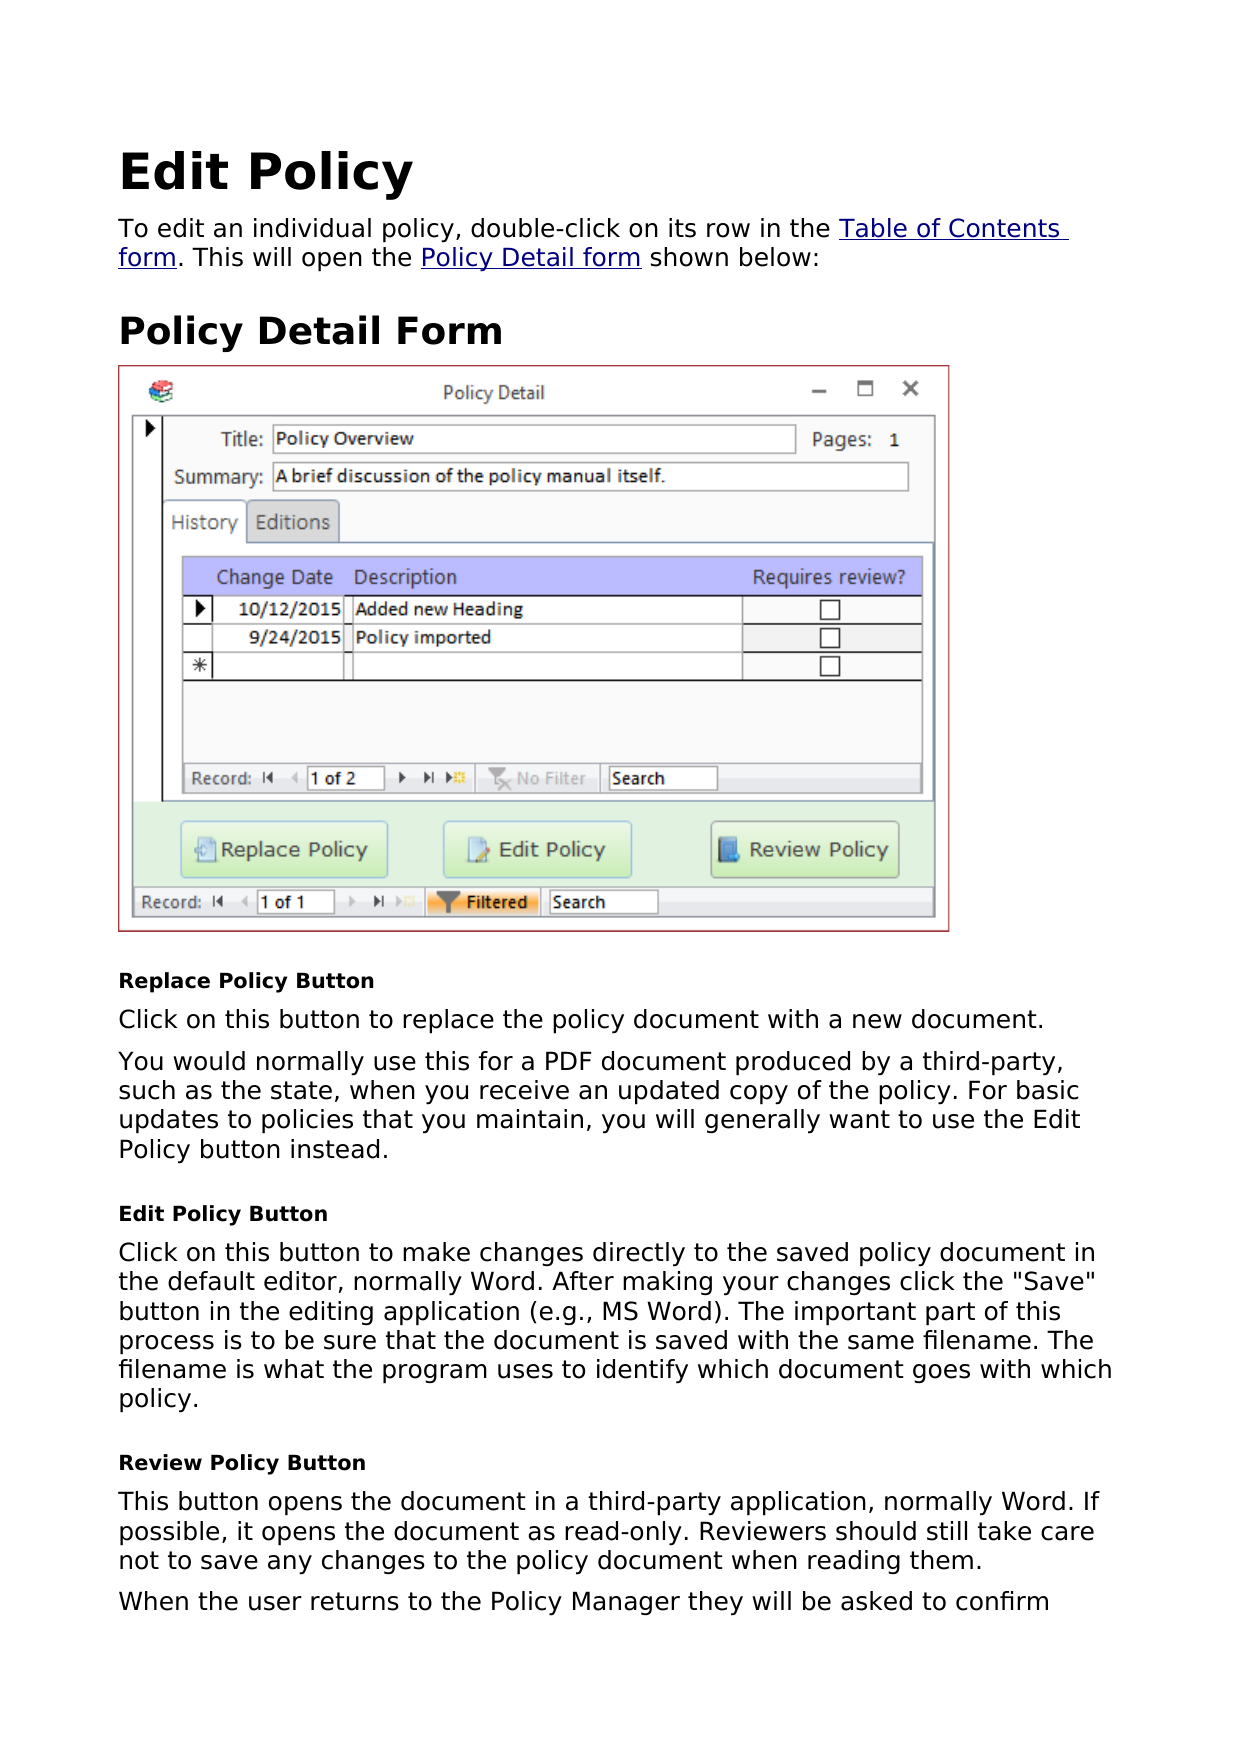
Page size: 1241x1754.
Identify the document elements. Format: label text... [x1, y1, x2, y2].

text To edit an individual policy, double-click on its row in the Table of Contents form. This will open the Policy Detail form shown below: [118, 214, 1122, 272]
picture [118, 365, 950, 932]
text This button opens the document in a third-party application, normally Word. If possible, it opens the document as read-only. Reviewers should still take care not to save any changes to the policy document when reading them. [118, 1488, 1122, 1575]
subtitle Replace Policy Button [118, 969, 1122, 993]
subtitle Edit Policy [118, 143, 1122, 201]
text You would normally use this for a PDF document produced by a third-party, such as the state, when you receive an updated copy of the policy. For basic updates to policies that you maintain, you will generally want to use the Edit Policy button instead. [118, 1047, 1122, 1164]
text Click on this button to make changes directly to the saved policy document in the default editor, normally Word. After making your changes click the "Save" button in the editing application (e.g., MS Word). The important part of this process is to be sure that the document is saved with the same filename. The filename is what the program uses to identify which document goes with which policy. [118, 1238, 1122, 1413]
subtitle Review Policy Button [118, 1451, 1122, 1475]
text When the user returns to the Policy Manager they will be asked to confirm [118, 1588, 1122, 1617]
subtitle Policy Detail Form [118, 310, 1122, 353]
subtitle Edit Policy Button [118, 1202, 1122, 1226]
text Click on this button to replace the policy document with a new document. [118, 1006, 1122, 1035]
